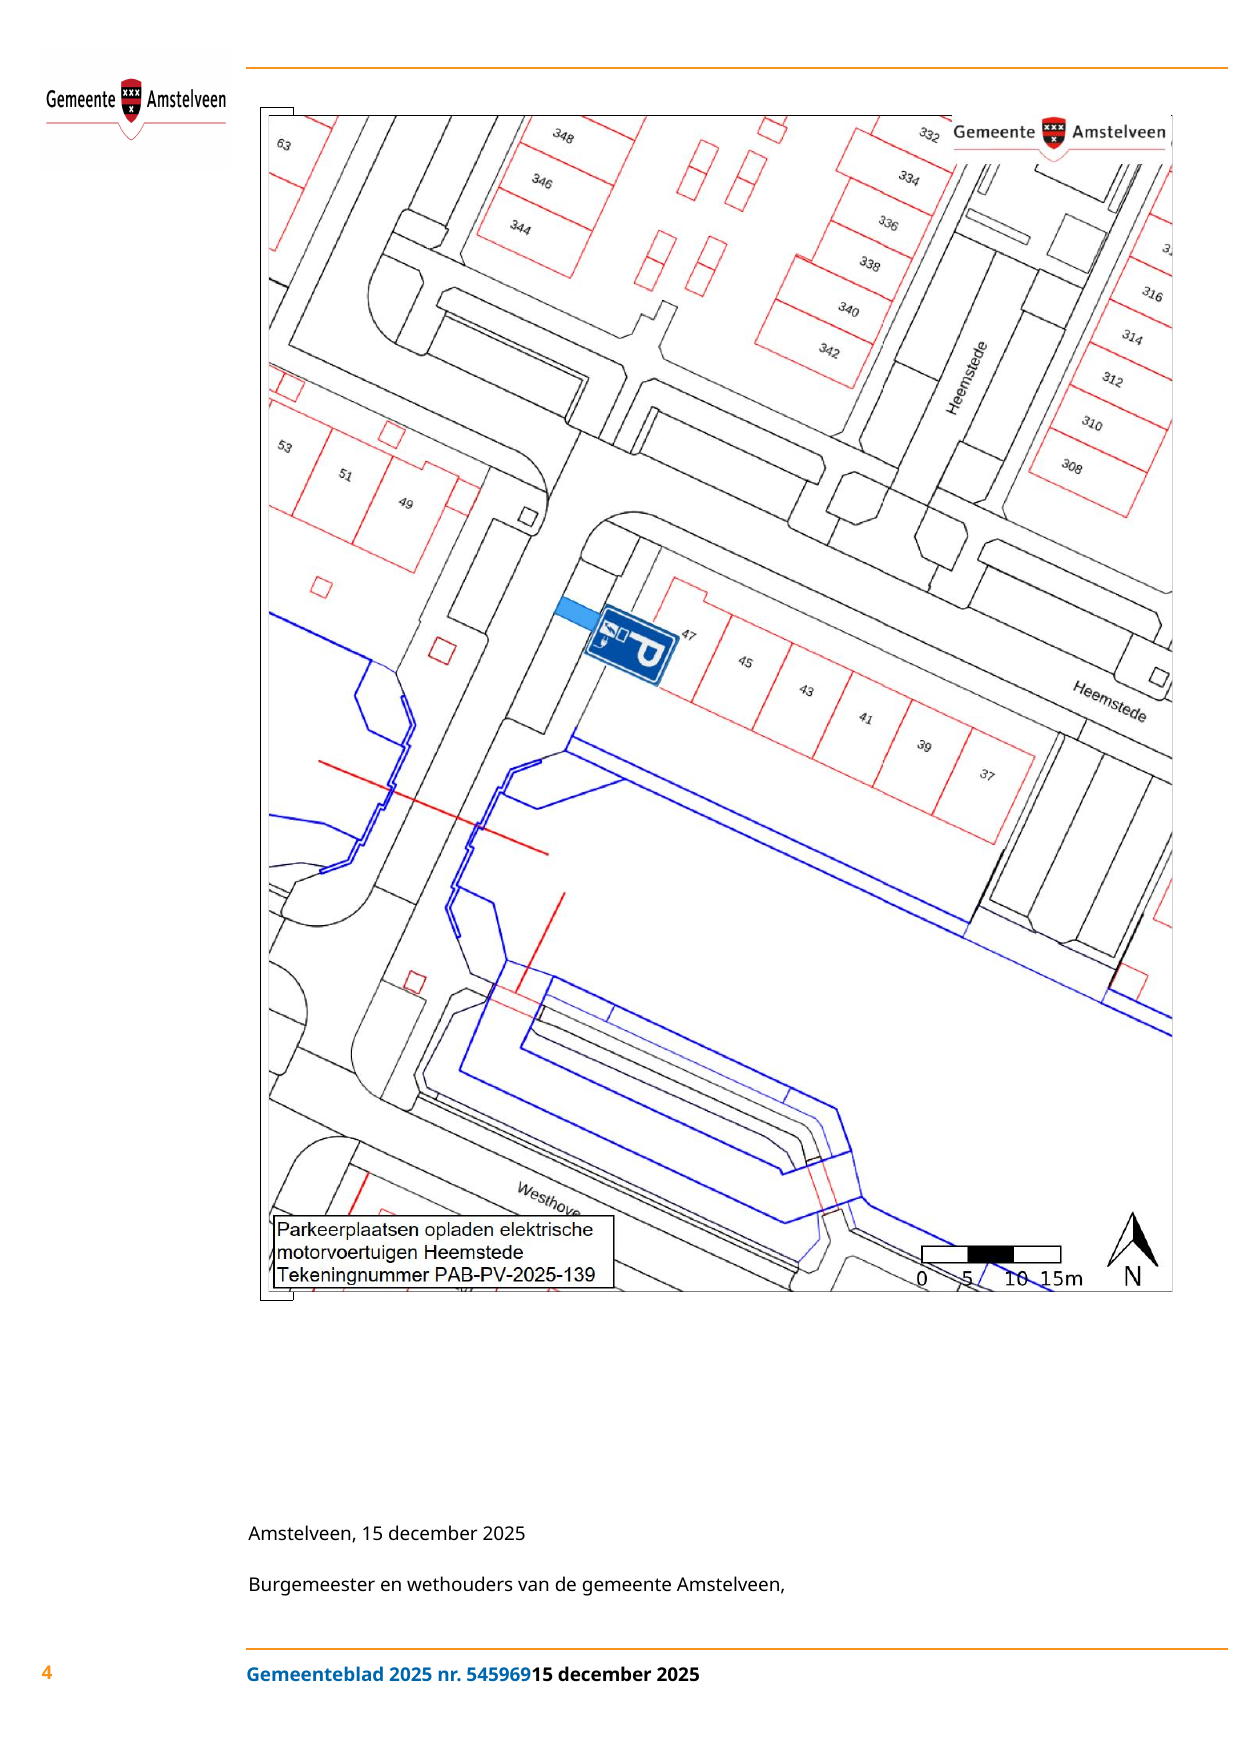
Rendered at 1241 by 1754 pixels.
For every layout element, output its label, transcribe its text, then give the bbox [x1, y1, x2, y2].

picture [41, 47, 231, 172]
picture [268, 115, 1173, 1292]
text Amstelveen, 15 december 2025 [248, 1520, 1152, 1546]
text Burgemeester en wethouders van de gemeente Amstelveen, [248, 1571, 1152, 1597]
